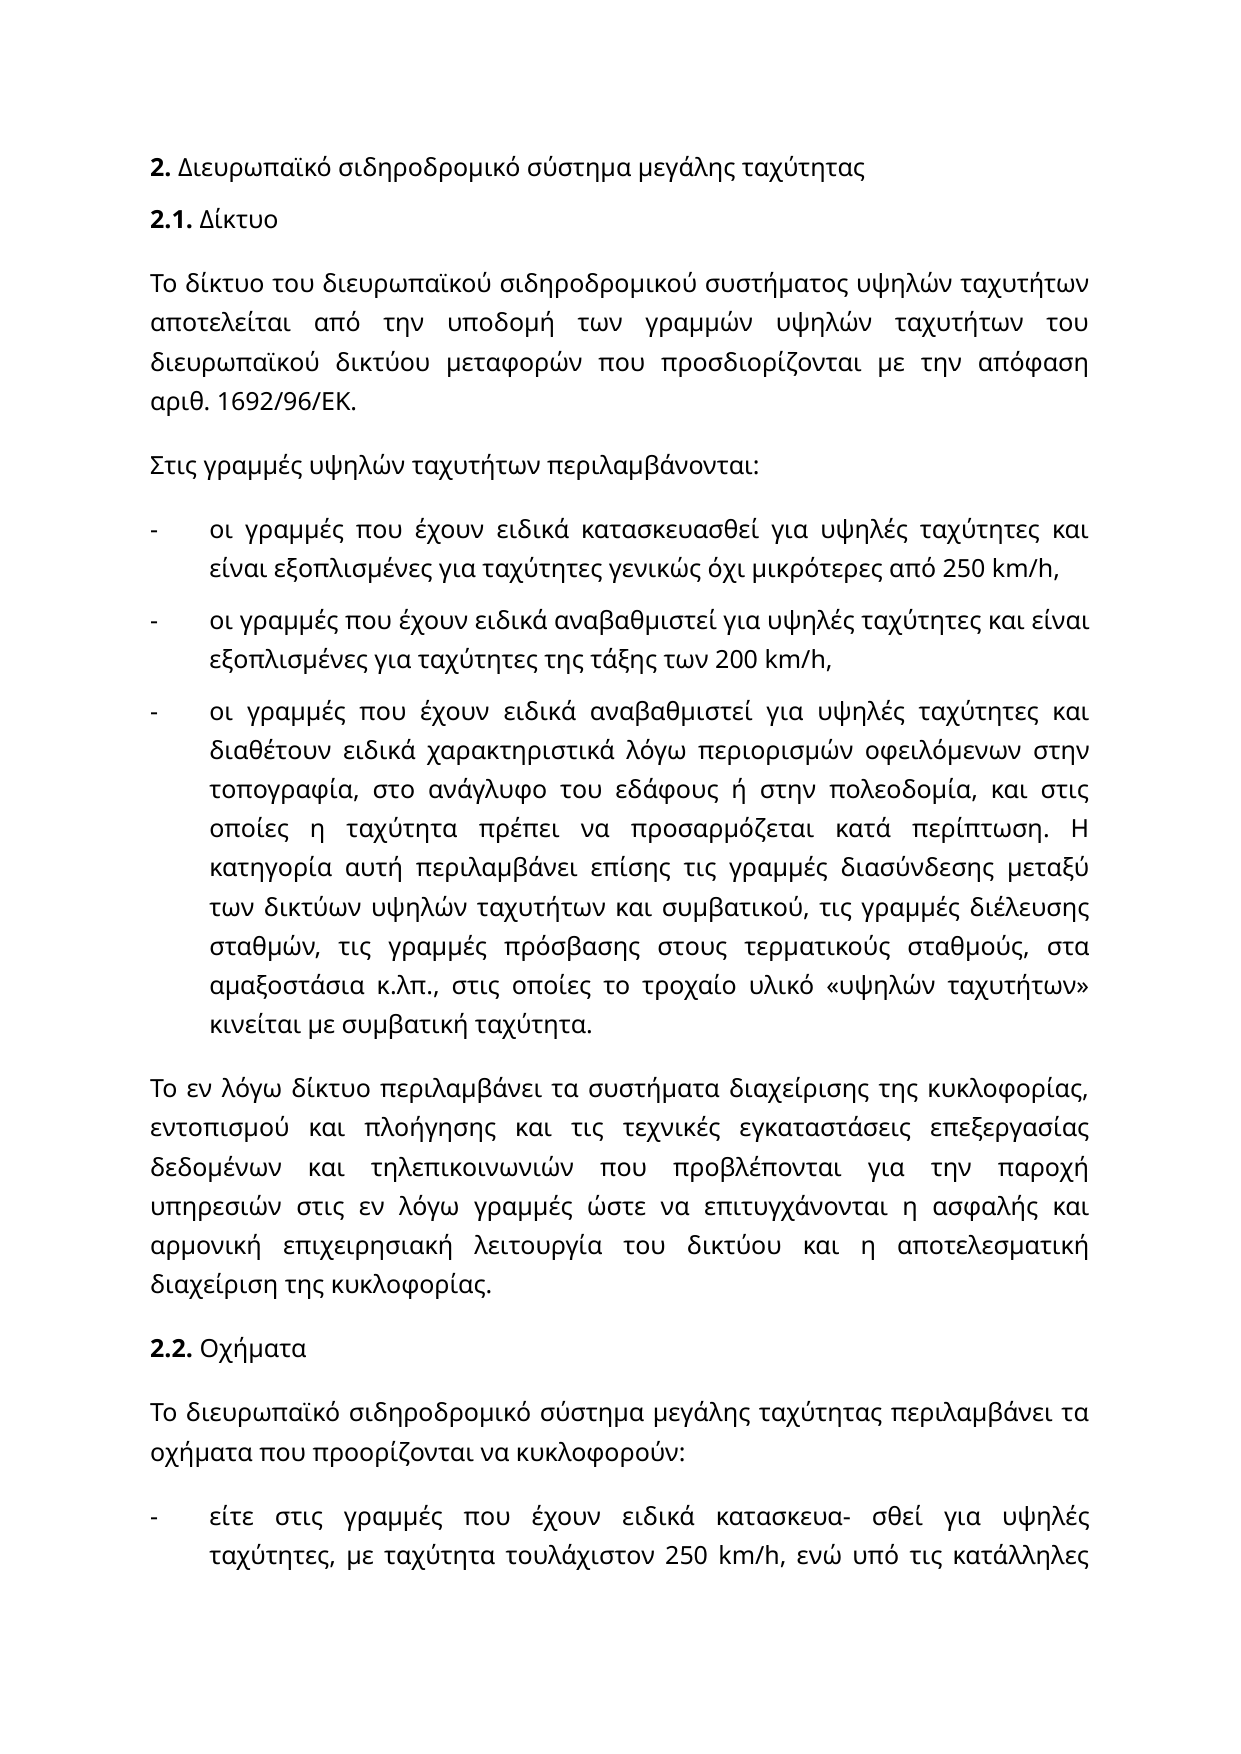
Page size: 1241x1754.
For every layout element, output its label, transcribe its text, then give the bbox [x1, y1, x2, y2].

text Το εν λόγω δίκτυο περιλαμβάνει τα συστήματα διαχείρισης της κυκλοφορίας, εντοπισμού και πλοήγησης και τις τεχνικές εγκαταστάσεις επεξεργασίας δεδομένων και τηλεπικοινωνιών που προβλέπονται για την παροχή υπηρεσιών στις εν λόγω γραμμές ώστε να επιτυγχάνονται η ασφαλής και αρμονική επιχειρησιακή λειτουργία του δικτύου και η αποτελεσματική διαχείριση της κυκλοφορίας. [150, 1071, 1090, 1301]
text Στις γραμμές υψηλών ταχυτήτων περιλαμβάνονται: [150, 447, 1090, 482]
text Το διευρωπαϊκό σιδηροδρομικό σύστημα μεγάλης ταχύτητας περιλαμβάνει τα οχήματα που προορίζονται να κυκλοφορούν: [150, 1395, 1090, 1468]
text 2. Διευρωπαϊκό σιδηροδρομικό σύστημα μεγάλης ταχύτητας [150, 150, 1090, 184]
list - οι γραμμές που έχουν ειδικά αναβαθμιστεί για υψηλές ταχύτητες και είναι εξοπλισμένες για ταχύτητες της τάξης των 200 km/h, [150, 602, 1090, 676]
list - οι γραμμές που έχουν ειδικά αναβαθμιστεί για υψηλές ταχύτητες και διαθέτουν ειδικά χαρακτηριστικά λόγω περιορισμών οφειλόμενων στην τοπογραφία, στο ανάγλυφο του εδάφους ή στην πολεοδομία, και στις οποίες η ταχύτητα πρέπει να προσαρμόζεται κατά περίπτωση. Η κατηγορία αυτή περιλαμβάνει επίσης τις γραμμές διασύνδεσης μεταξύ των δικτύων υψηλών ταχυτήτων και συμβατικού, τις γραμμές διέλευσης σταθμών, τις γραμμές πρόσβασης στους τερματικούς σταθμούς, στα αμαξοστάσια κ.λπ., στις οποίες το τροχαίο υλικό «υψηλών ταχυτήτων» κινείται με συμβατική ταχύτητα. [150, 693, 1090, 1041]
text 2.2. Οχήματα [150, 1331, 1090, 1365]
text 2.1. Δίκτυο [150, 202, 1090, 236]
list - οι γραμμές που έχουν ειδικά κατασκευασθεί για υψηλές ταχύτητες και είναι εξοπλισμένες για ταχύτητες γενικώς όχι μικρότερες από 250 km/h, [150, 512, 1090, 585]
text Το δίκτυο του διευρωπαϊκού σιδηροδρομικού συστήματος υψηλών ταχυτήτων αποτελείται από την υποδομή των γραμμών υψηλών ταχυτήτων του διευρωπαϊκού δικτύου μεταφορών που προσδιορίζονται με την απόφαση αριθ. 1692/96/ΕΚ. [150, 266, 1090, 417]
list - είτε στις γραμμές που έχουν ειδικά κατασκευα- σθεί για υψηλές ταχύτητες, με ταχύτητα τουλάχιστον 250 km/h, ενώ υπό τις κατάλληλες [150, 1498, 1090, 1572]
